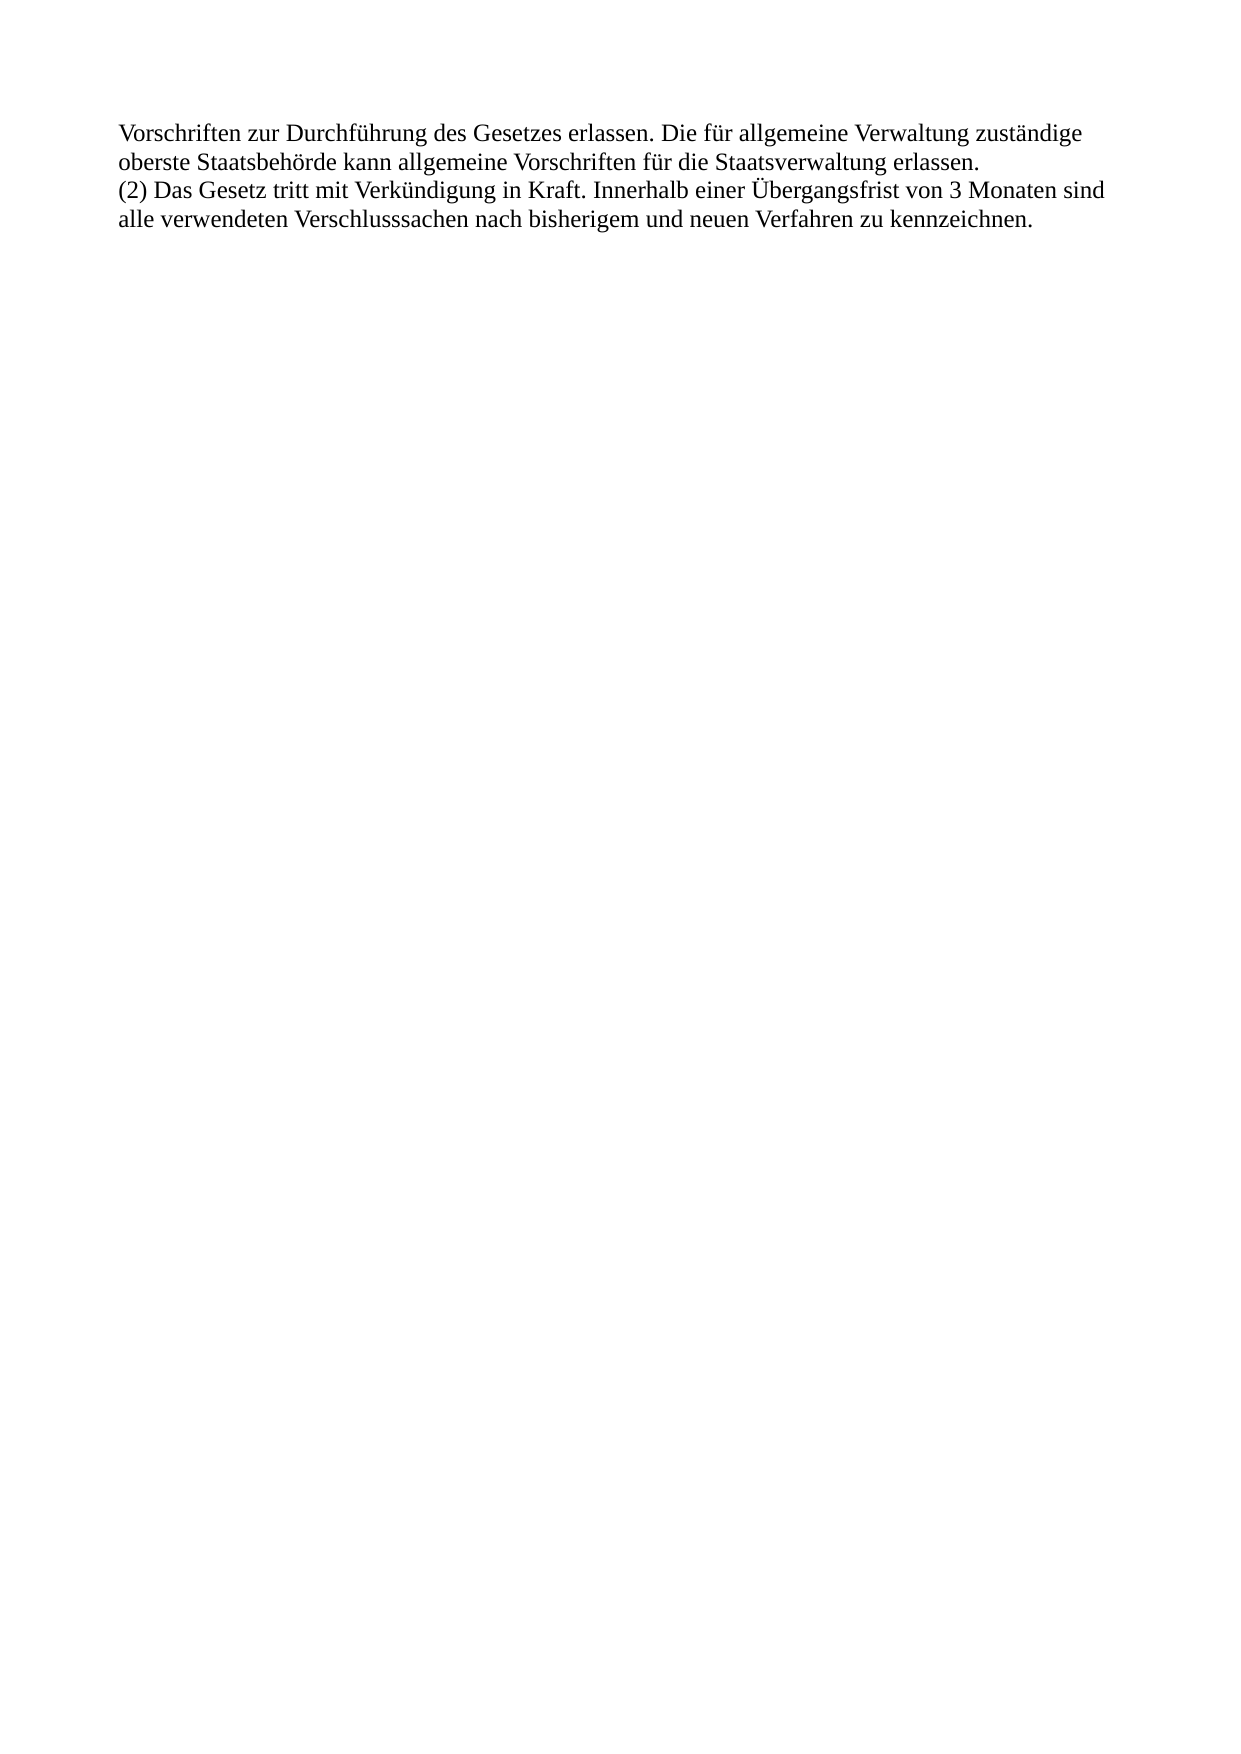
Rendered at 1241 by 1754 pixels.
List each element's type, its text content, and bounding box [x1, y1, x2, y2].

text Vorschriften zur Durchführung des Gesetzes erlassen. Die für allgemeine Verwaltung zuständige oberste Staatsbehörde kann allgemeine Vorschriften für die Staatsverwaltung erlassen. (2) Das Gesetz tritt mit Verkündigung in Kraft. Innerhalb einer Übergangsfrist von 3 Monaten sind alle verwendeten Verschlusssachen nach bisherigem und neuen Verfahren zu kennzeichnen. [118, 118, 1122, 233]
